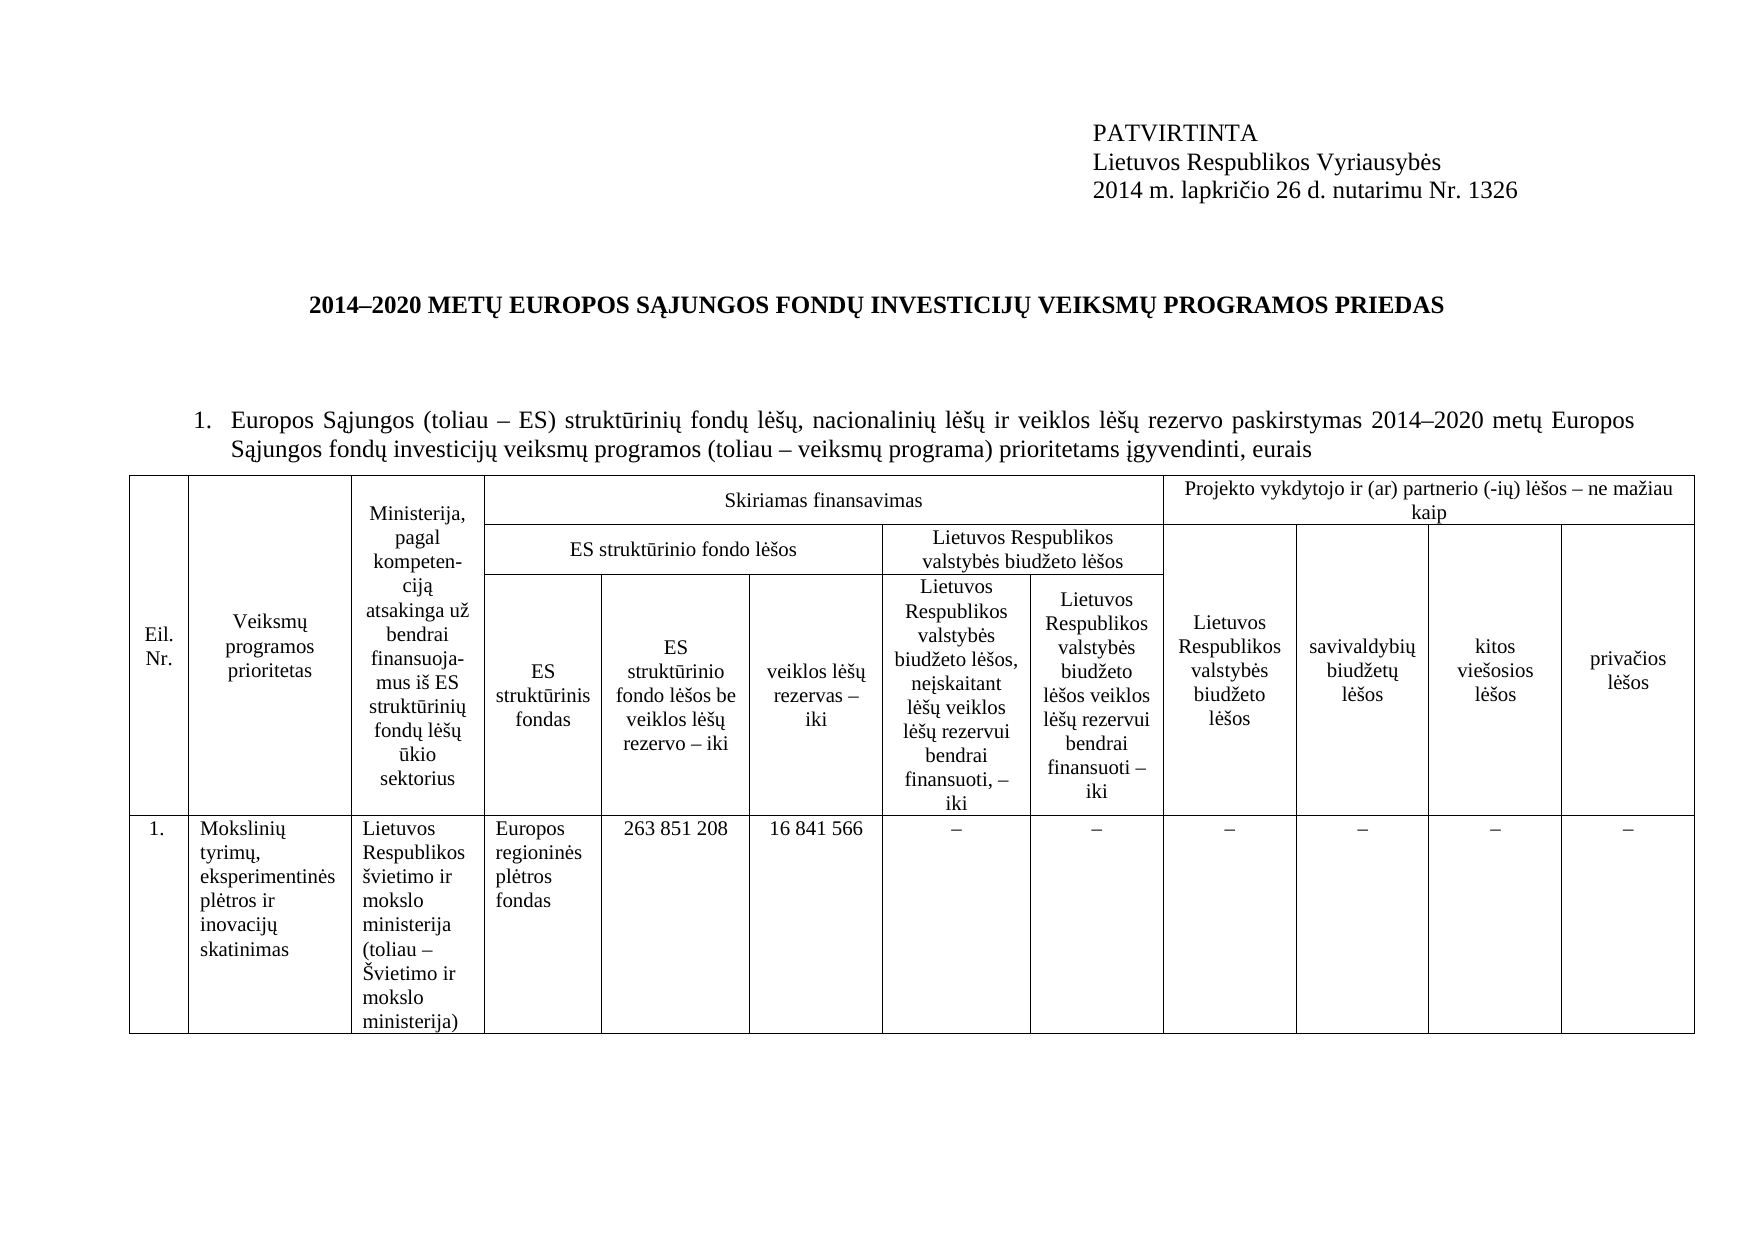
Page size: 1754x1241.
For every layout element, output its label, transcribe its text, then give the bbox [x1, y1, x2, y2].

table_cell veiklos lėšų rezervas – iki [750, 575, 882, 815]
table_header Skiriamas finansavimas [485, 476, 1163, 524]
table_header Veiksmų programos prioritetas [189, 476, 351, 815]
table_header Eil. Nr. [130, 476, 188, 815]
table_cell 263 851 208 [602, 816, 749, 1033]
table_cell 1. [130, 816, 188, 1033]
table_header Ministerija, pagal kompeten-ciją atsakinga už bendrai finansuoja-mus iš ES struktūrinių fondų lėšų ūkio sektorius [352, 476, 484, 815]
table_cell – [1164, 816, 1296, 1033]
table_cell – [1562, 816, 1694, 1033]
table_cell Europos regioninės plėtros fondas [485, 816, 601, 1033]
text PATVIRTINTA Lietuvos Respublikos Vyriausybės 2014 m. lapkričio 26 d. nutarimu Nr. 1326 [1093, 118, 1636, 204]
text 1. Europos Sąjungos (toliau – ES) struktūrinių fondų lėšų, nacionalinių lėšų ir veiklos lėšų rezervo paskirstymas 2014–2020 metų Europos Sąjungos fondų investicijų veiksmų programos (toliau – veiksmų programa) prioritetams įgyvendinti, eurais [193, 406, 1636, 463]
table_cell Lietuvos Respublikos valstybės biudžeto lėšos veiklos lėšų rezervui bendrai finansuoti – iki [1031, 575, 1163, 815]
table_cell – [1429, 816, 1561, 1033]
table_cell Lietuvos Respublikos švietimo ir mokslo ministerija (toliau – Švietimo ir mokslo ministerija) [352, 816, 484, 1033]
table_header Projekto vykdytojo ir (ar) partnerio (-ių) lėšos – ne mažiau kaip [1164, 476, 1694, 524]
table_cell ES struktūrinio fondo lėšos [485, 525, 882, 573]
text 2014–2020 METŲ EUROPOS SĄJUNGOS FONDŲ INVESTICIJŲ VEIKSMŲ PROGRAMOS PRIEDAS [118, 291, 1636, 319]
table_cell ES struktūrinio fondo lėšos be veiklos lėšų rezervo – iki [602, 575, 749, 815]
table_cell – [1297, 816, 1428, 1033]
table_cell ES struktūrinis fondas [485, 575, 601, 815]
table_cell Lietuvos Respublikos valstybės biudžeto lėšos, neįskaitant lėšų veiklos lėšų rezervui bendrai finansuoti, – iki [883, 575, 1030, 815]
table_cell – [1031, 816, 1163, 1033]
table_cell Lietuvos Respublikos valstybės biudžeto lėšos [883, 525, 1163, 573]
table_cell savivaldybių biudžetų lėšos [1297, 525, 1428, 815]
table_cell Mokslinių tyrimų, eksperimentinės plėtros ir inovacijų skatinimas [189, 816, 351, 1033]
table_cell privačios lėšos [1562, 525, 1694, 815]
table_cell Lietuvos Respublikos valstybės biudžeto lėšos [1164, 525, 1296, 815]
table_cell – [883, 816, 1030, 1033]
table_cell 16 841 566 [750, 816, 882, 1033]
table_cell kitos viešosios lėšos [1429, 525, 1561, 815]
